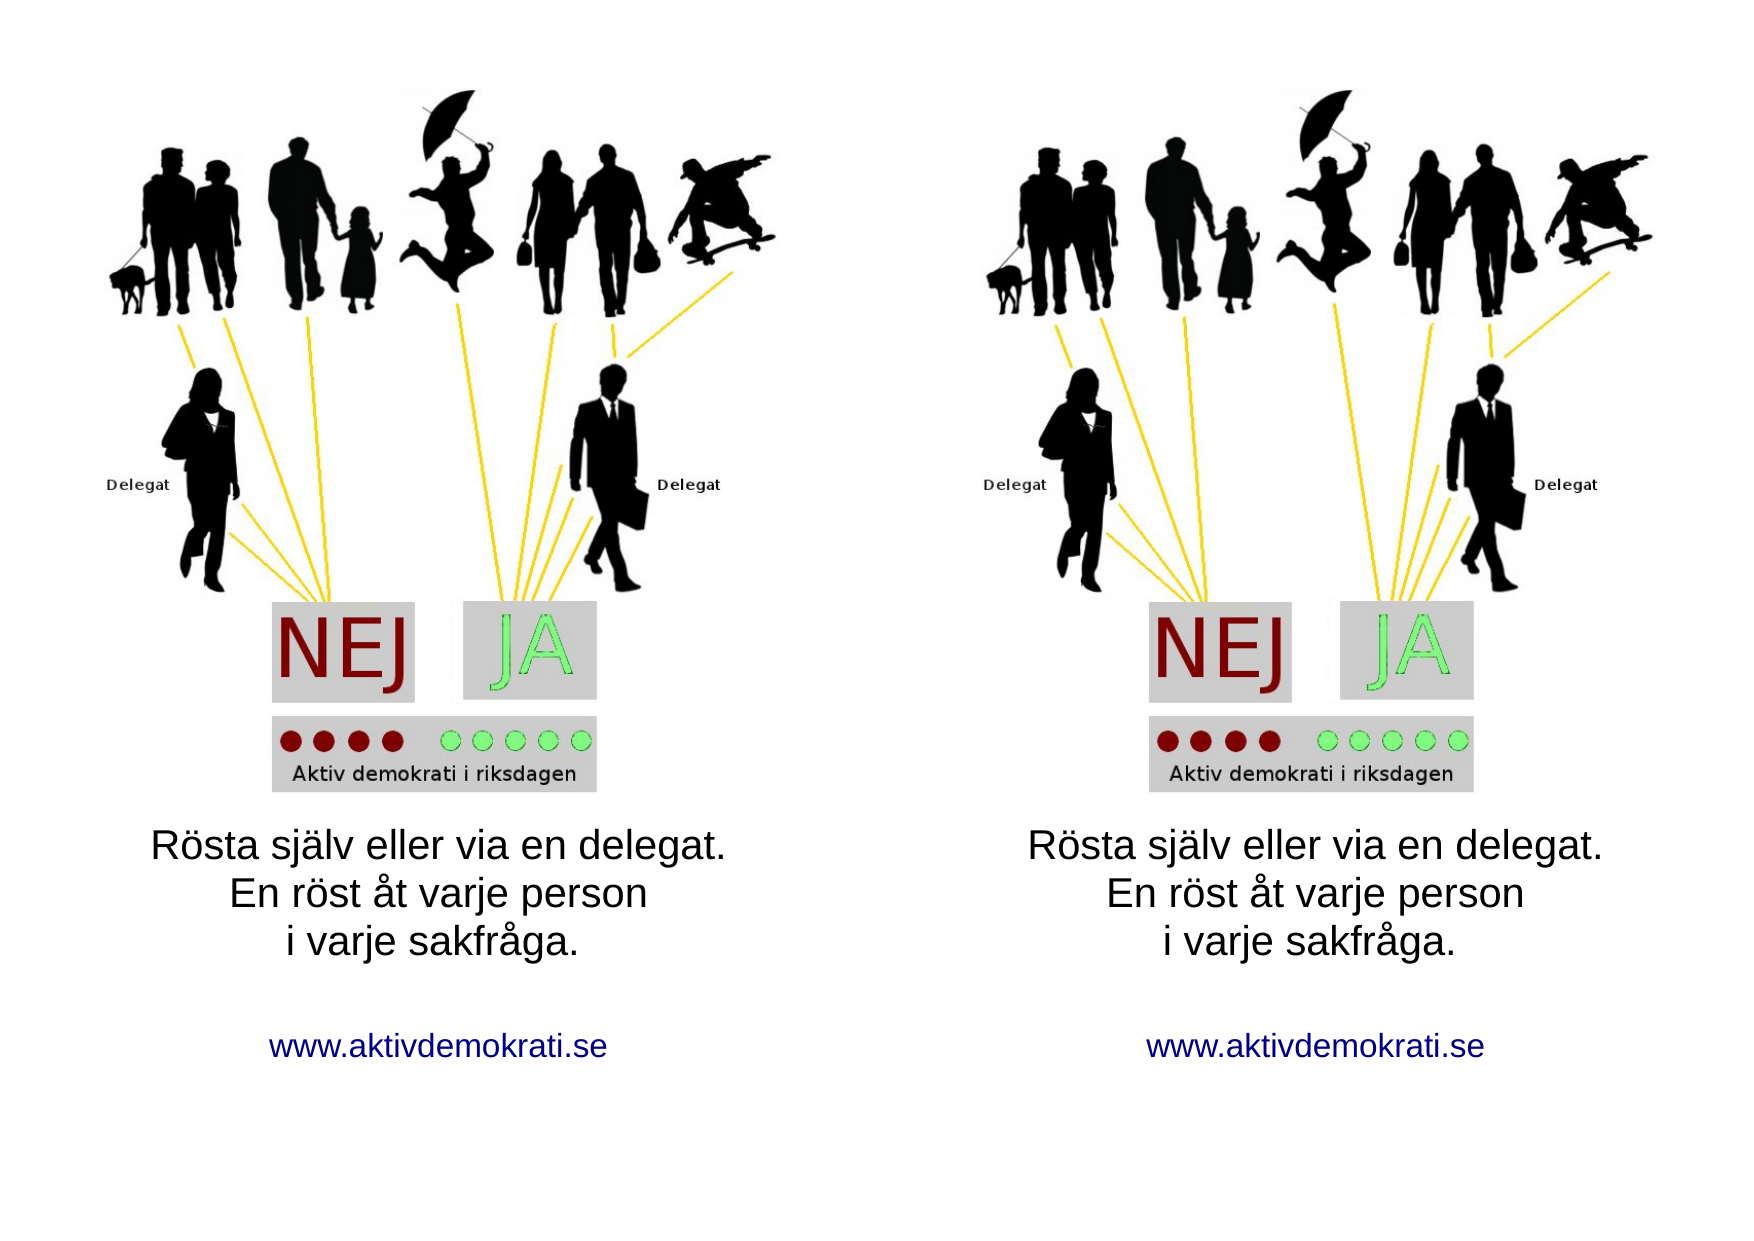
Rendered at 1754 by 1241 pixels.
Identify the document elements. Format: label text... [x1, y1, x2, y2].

picture [965, 88, 1666, 821]
text En röst åt varje person [966, 868, 1665, 916]
text i varje sakfråga. [88, 916, 788, 964]
picture [88, 88, 789, 821]
text Rösta själv eller via en delegat. [88, 821, 788, 868]
text www.aktivdemokrati.se [966, 1026, 1665, 1065]
text En röst åt varje person [88, 868, 788, 916]
text i varje sakfråga. [966, 916, 1665, 964]
text Rösta själv eller via en delegat. [966, 821, 1665, 868]
text www.aktivdemokrati.se [88, 1026, 788, 1065]
